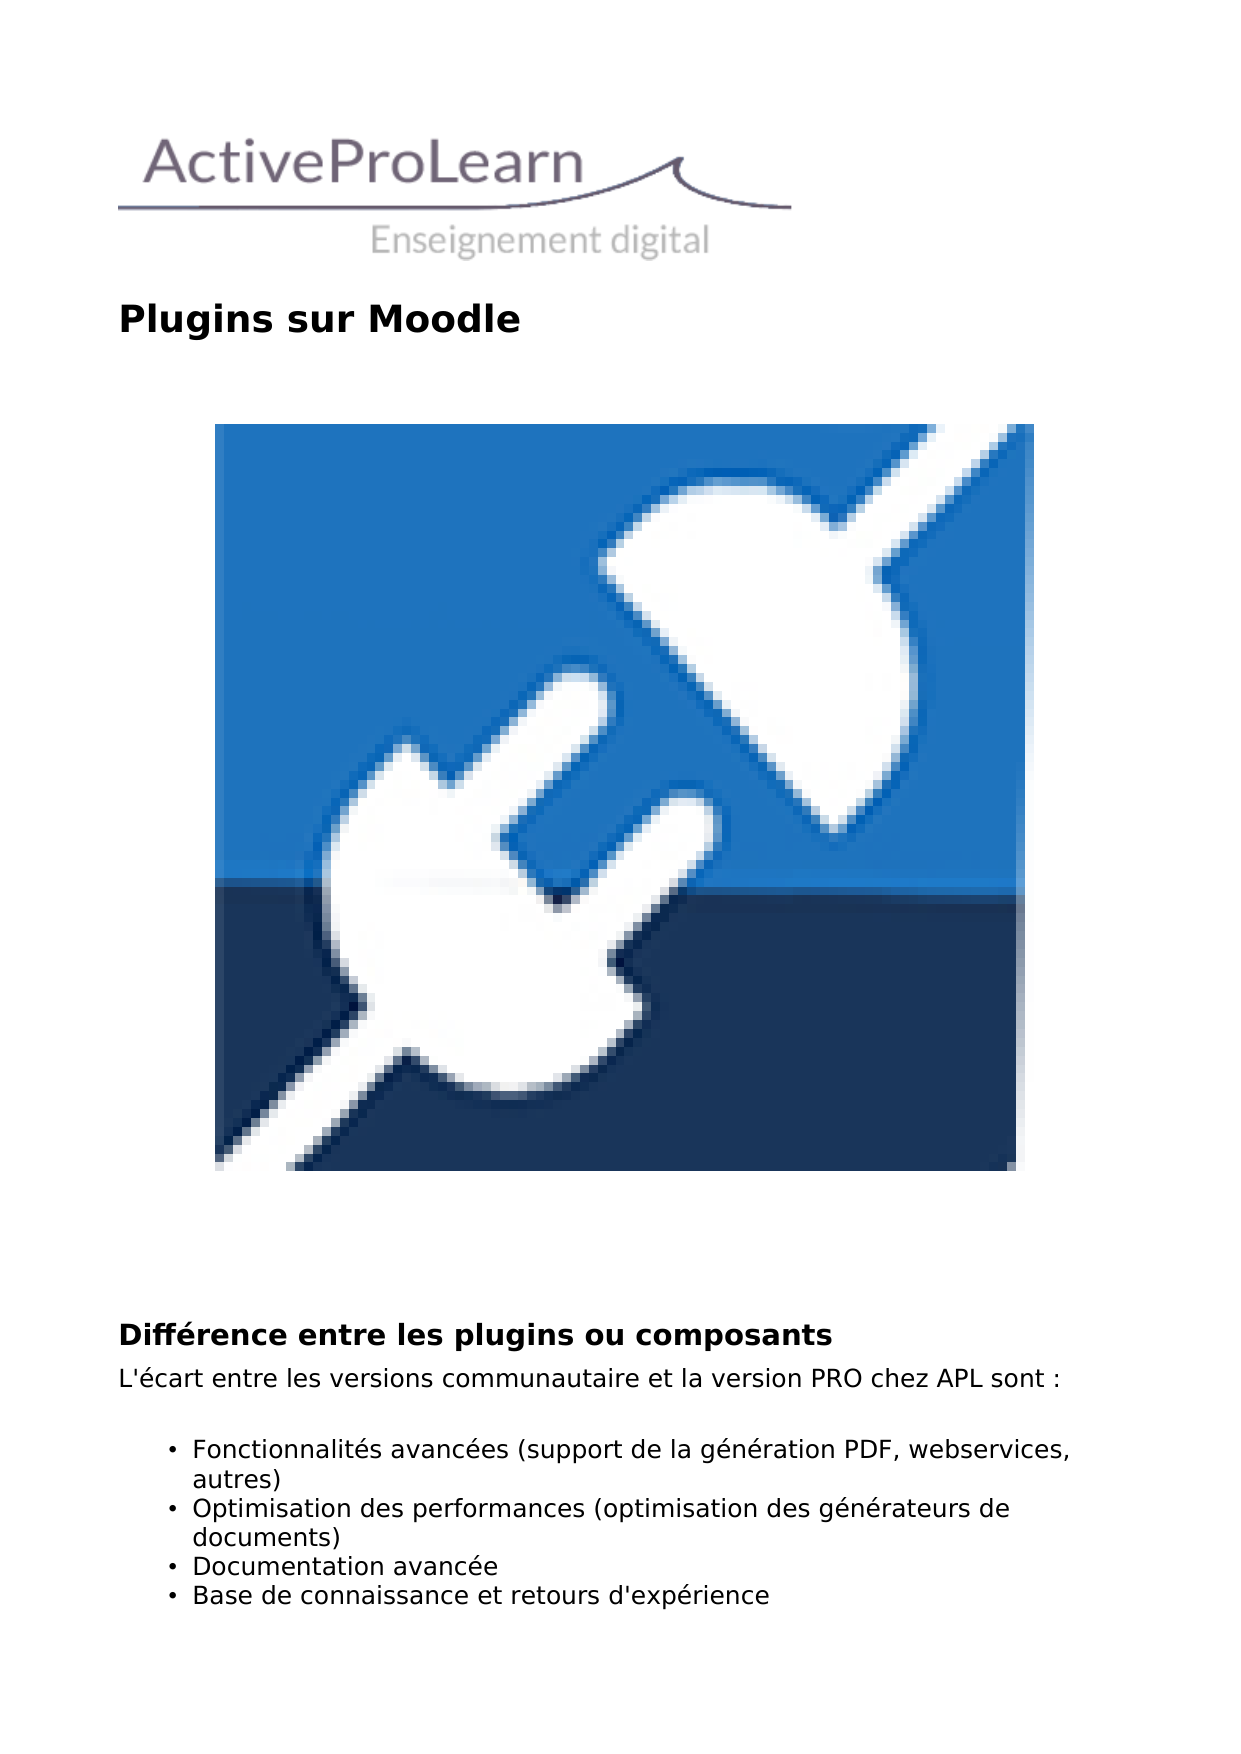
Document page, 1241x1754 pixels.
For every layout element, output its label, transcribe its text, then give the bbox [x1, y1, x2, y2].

list Documentation avancée [177, 1552, 1122, 1582]
picture [118, 118, 792, 261]
list Optimisation des performances (optimisation des générateurs de documents) [177, 1494, 1122, 1552]
list Fonctionnalités avancées (support de la génération PDF, webservices, autres) [177, 1436, 1122, 1494]
picture [118, 353, 1123, 1252]
subtitle Différence entre les plugins ou composants [118, 1318, 1122, 1352]
text L'écart entre les versions communautaire et la version PRO chez APL sont : [118, 1364, 1122, 1394]
subtitle Plugins sur Moodle [118, 298, 1122, 341]
list Base de connaissance et retours d'expérience [177, 1582, 1122, 1611]
